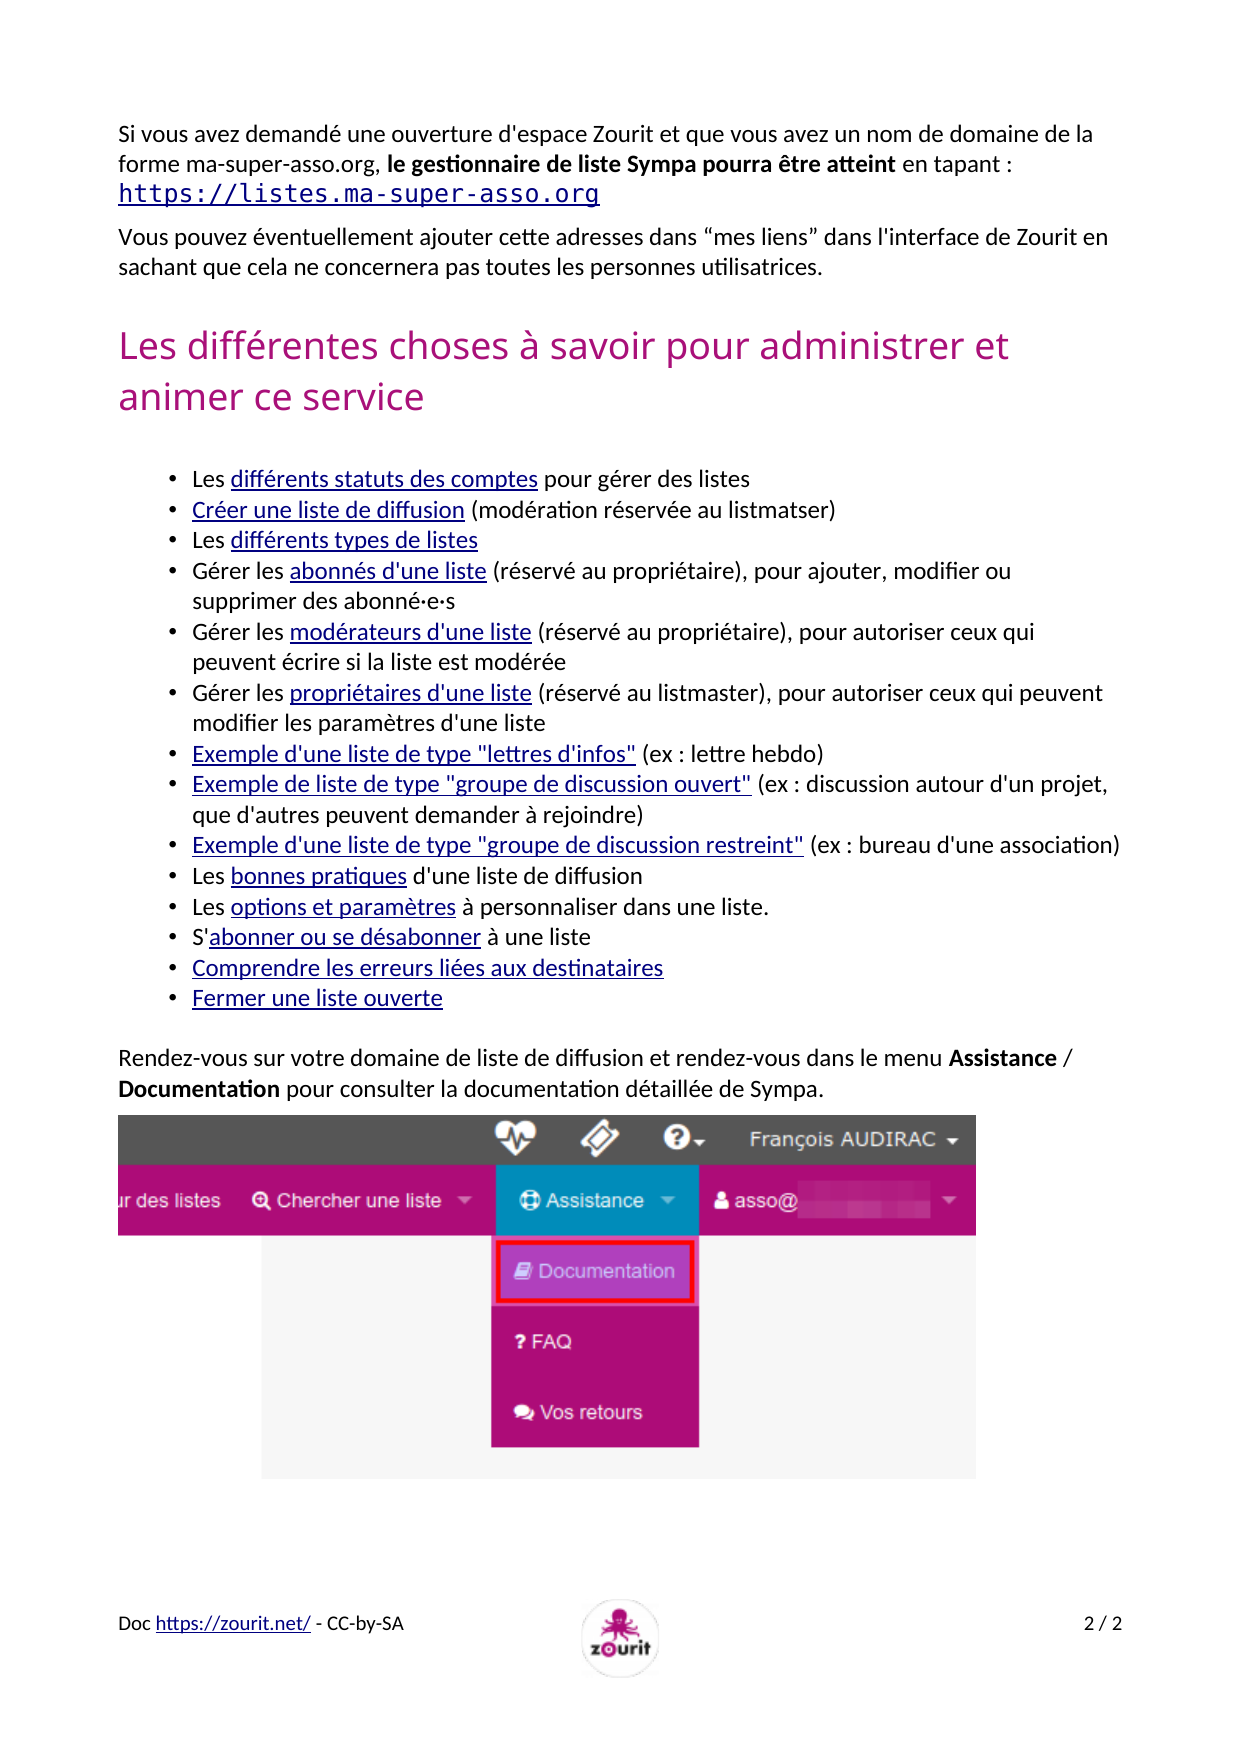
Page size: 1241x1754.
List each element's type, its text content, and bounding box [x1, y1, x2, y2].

list Les différents types de listes [177, 524, 1122, 555]
picture [581, 1599, 660, 1678]
text Vous pouvez éventuellement ajouter cette adresses dans “mes liens” dans l'interface de Zourit en sachant que cela ne concernera pas toutes les personnes utilisatrices. [118, 221, 1122, 282]
list Exemple d'une liste de type "groupe de discussion restreint" (ex : bureau d'une association) [177, 830, 1122, 860]
picture [118, 1115, 976, 1479]
list Comprendre les erreurs liées aux destinataires [177, 952, 1122, 982]
list Gérer les modérateurs d'une liste (réservé au propriétaire), pour autoriser ceux qui peuvent écrire si la liste est modérée [177, 616, 1122, 677]
list Exemple de liste de type "groupe de discussion ouvert" (ex : discussion autour d'un projet, que d'autres peuvent demander à rejoindre) [177, 769, 1122, 830]
list S'abonner ou se désabonner à une liste [177, 921, 1122, 952]
text Si vous avez demandé une ouverture d'espace Zourit et que vous avez un nom de domaine de la forme ma-super-asso.org, le gestionnaire de liste Sympa pourra être atteint en tapant : https://listes.ma-super-asso.org [118, 118, 1122, 208]
list Créer une liste de diffusion (modération réservée au listmatser) [177, 494, 1122, 524]
list Les options et paramètres à personnaliser dans une liste. [177, 891, 1122, 921]
list Gérer les propriétaires d'une liste (réservé au listmaster), pour autoriser ceux qui peuvent modifier les paramètres d'une liste [177, 677, 1122, 738]
text Rendez-vous sur votre domaine de liste de diffusion et rendez-vous dans le menu Assistance / Documentation pour consulter la documentation détaillée de Sympa. [118, 1042, 1122, 1103]
list Gérer les abonnés d'une liste (réservé au propriétaire), pour ajouter, modifier ou supprimer des abonné·e·s [177, 555, 1122, 616]
subtitle Les différentes choses à savoir pour administrer et animer ce service [118, 319, 1122, 421]
list Les différents statuts des comptes pour gérer des listes [177, 463, 1122, 494]
list Fermer une liste ouverte [177, 982, 1122, 1013]
list Les bonnes pratiques d'une liste de diffusion [177, 860, 1122, 891]
list Exemple d'une liste de type "lettres d'infos" (ex : lettre hebdo) [177, 738, 1122, 769]
